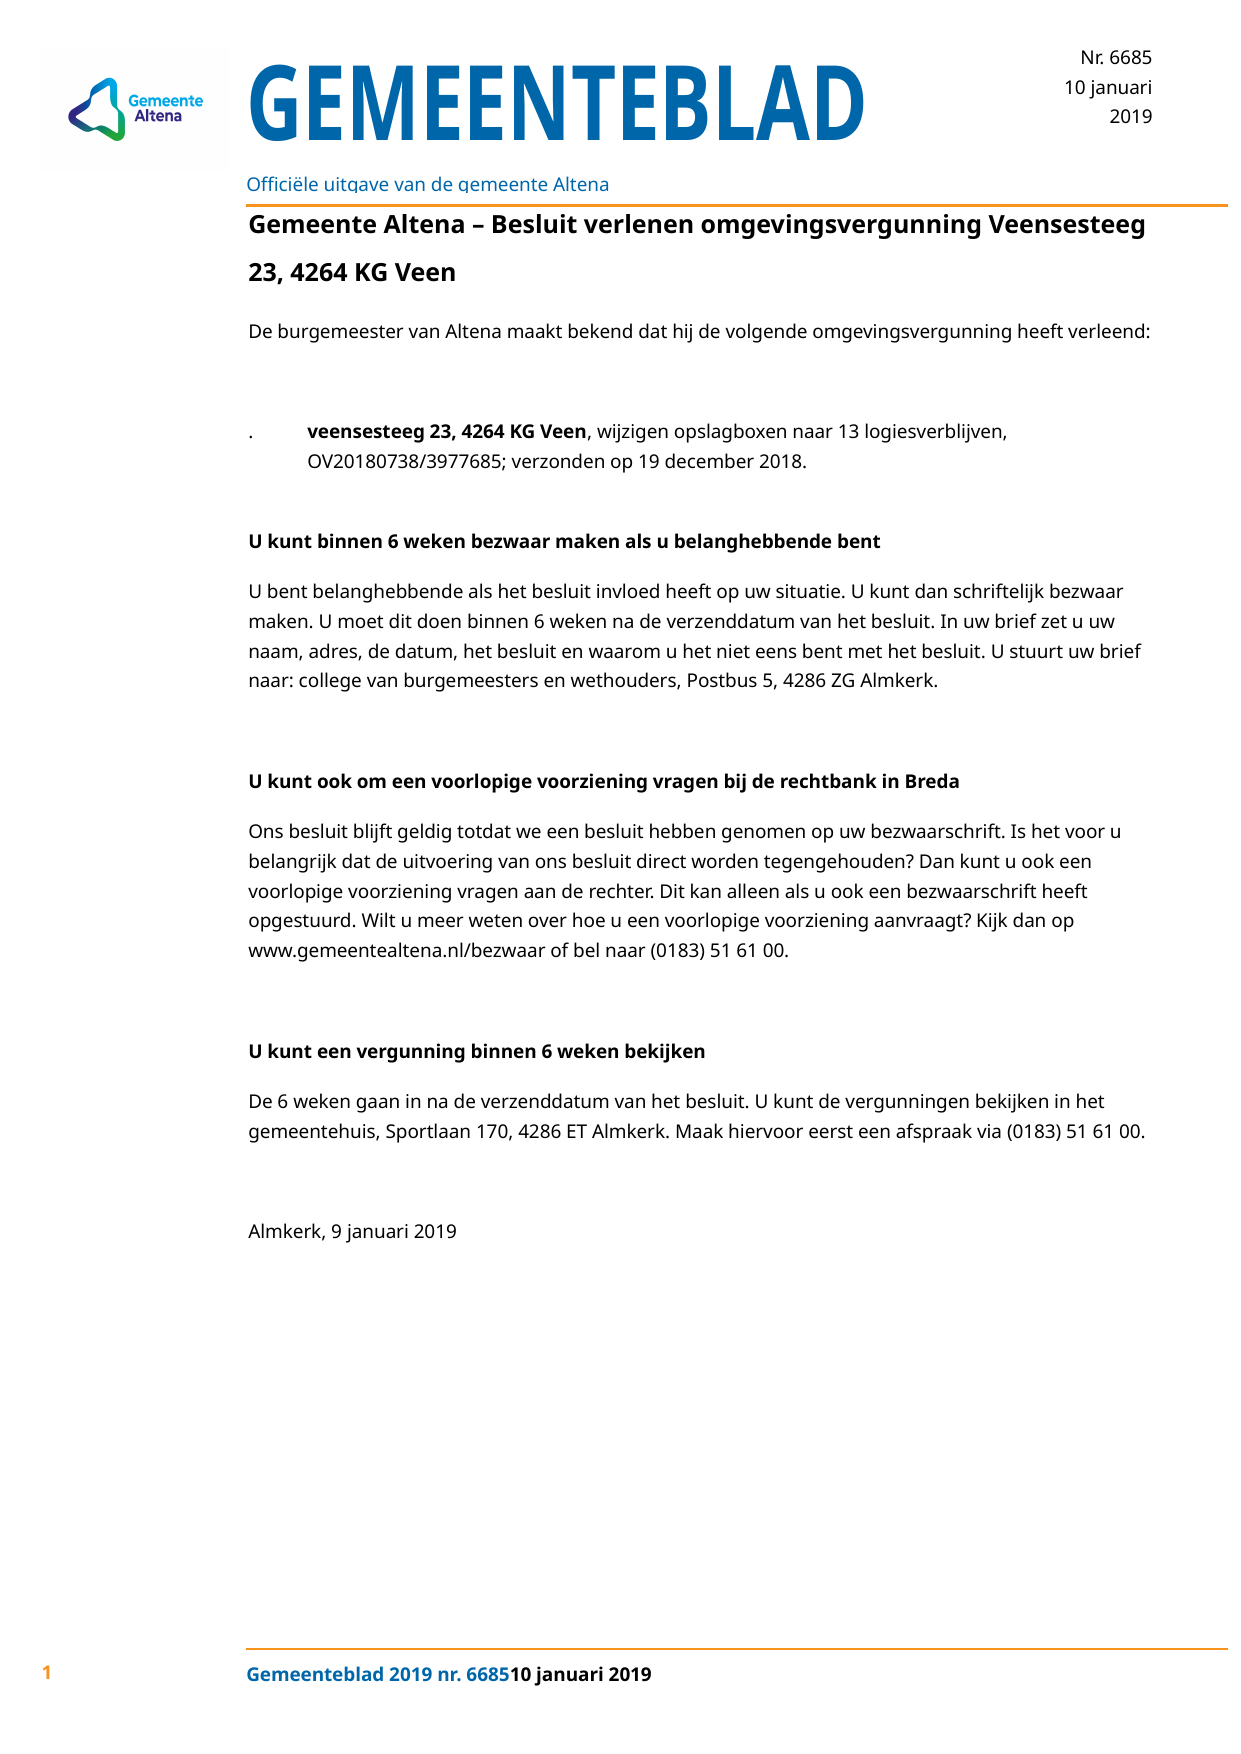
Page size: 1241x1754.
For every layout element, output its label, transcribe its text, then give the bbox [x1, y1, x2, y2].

text De burgemeester van Altena maakt bekend dat hij de volgende omgevingsvergunning heeft verleend: [248, 318, 1152, 344]
list veensesteeg 23, 4264 KG Veen, wijzigen opslagboxen naar 13 logiesverblijven, OV20180738/3977685; verzonden op 19 december 2018. [248, 419, 1152, 474]
text U kunt een vergunning binnen 6 weken bekijken [248, 1038, 1152, 1064]
text U kunt ook om een voorlopige voorziening vragen bij de rechtbank in Breda [248, 768, 1152, 794]
text Almkerk, 9 januari 2019 [248, 1219, 1152, 1244]
text U bent belanghebbende als het besluit invloed heeft op uw situatie. U kunt dan schriftelijk bezwaar maken. U moet dit doen binnen 6 weken na de verzenddatum van het besluit. In uw brief zet u uw naam, adres, de datum, het besluit en waarom u het niet eens bent met het besluit. U stuurt uw brief naar: college van burgemeesters en wethouders, Postbus 5, 4286 ZG Almkerk. [248, 579, 1152, 693]
text De 6 weken gaan in na de verzenddatum van het besluit. U kunt de vergunningen bekijken in het gemeentehuis, Sportlaan 170, 4286 ET Almkerk. Maak hiervoor eerst een afspraak via (0183) 51 61 00. [248, 1088, 1152, 1144]
text U kunt binnen 6 weken bezwaar maken als u belanghebbende bent [248, 528, 1152, 554]
text Ons besluit blijft geldig totdat we een besluit hebben genomen op uw bezwaarschrift. Is het voor u belangrijk dat de uitvoering van ons besluit direct worden tegengehouden? Dan kunt u ook een voorlopige voorziening vragen aan de rechter. Dit kan alleen als u ook een bezwaarschrift heeft opgestuurd. Wilt u meer weten over hoe u een voorlopige voorziening aanvraagt? Kijk dan op www.gemeentealtena.nl/bezwaar of bel naar (0183) 51 61 00. [248, 819, 1152, 963]
picture [41, 47, 231, 172]
text Gemeente Altena – Besluit verlenen omgevingsvergunning Veensesteeg 23, 4264 KG Veen [248, 207, 1152, 288]
